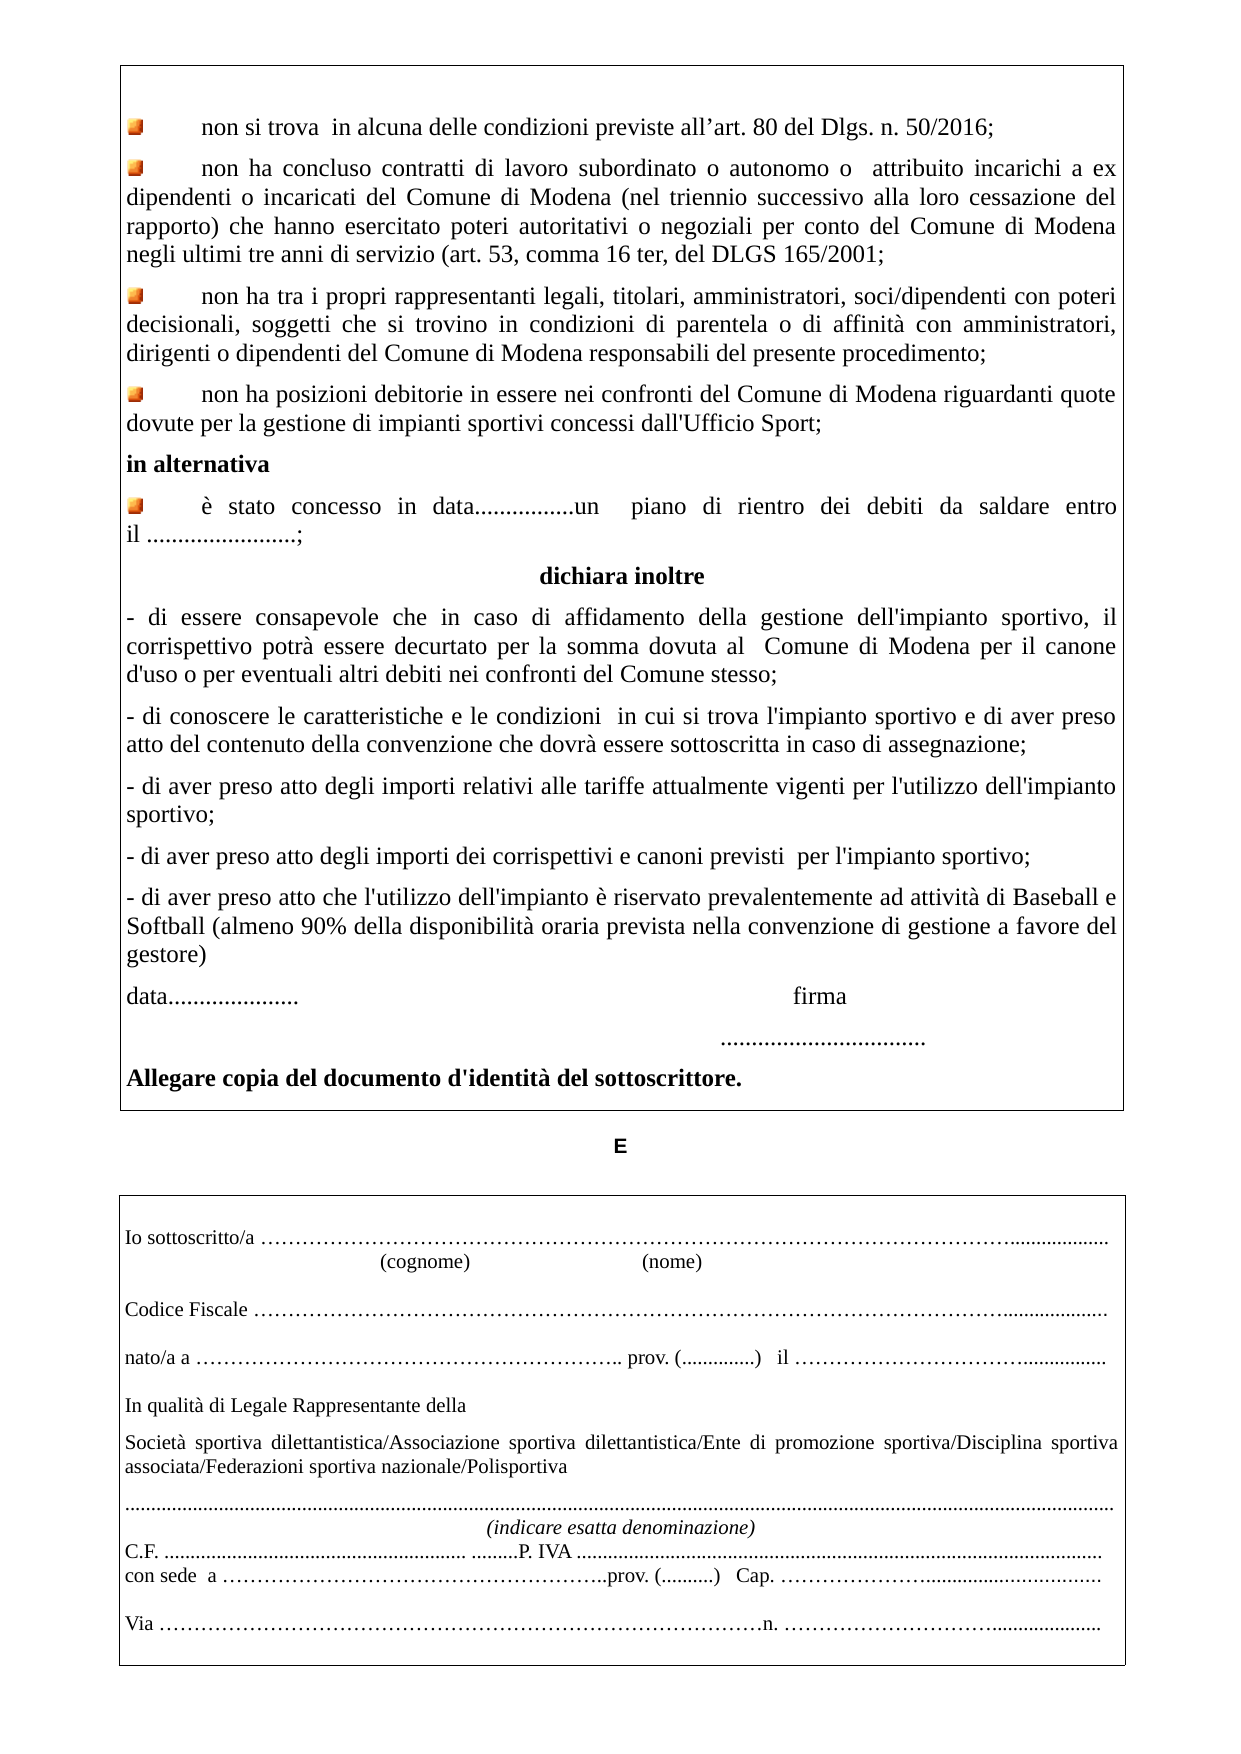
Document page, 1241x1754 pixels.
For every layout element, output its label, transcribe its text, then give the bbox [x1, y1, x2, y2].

table_header non si trova in alcuna delle condizioni previste all’art. 80 del Dlgs. n. 50/2016; non ha concluso contratti di lavoro subordinato o autonomo o attribuito incarichi a ex dipendenti o incaricati del Comune di Modena (nel triennio successivo alla loro cessazione del rapporto) che hanno esercitato poteri autoritativi o negoziali per conto del Comune di Modena negli ultimi tre anni di servizio (art. 53, comma 16 ter, del DLGS 165/2001; non ha tra i propri rappresentanti legali, titolari, amministratori, soci/dipendenti con poteri decisionali, soggetti che si trovino in condizioni di parentela o di affinità con amministratori, dirigenti o dipendenti del Comune di Modena responsabili del presente procedimento; non ha posizioni debitorie in essere nei confronti del Comune di Modena riguardanti quote dovute per la gestione di impianti sportivi concessi dall'Ufficio Sport; in alternativa è stato concesso in data................un piano di rientro dei debiti da saldare entro il ........................; dichiara inoltre - di essere consapevole che in caso di affidamento della gestione dell'impianto sportivo, il corrispettivo potrà essere decurtato per la somma dovuta al Comune di Modena per il canone d'uso o per eventuali altri debiti nei confronti del Comune stesso; - di conoscere le caratteristiche e le condizioni in cui si trova l'impianto sportivo e di aver preso atto del contenuto della convenzione che dovrà essere sottoscritta in caso di assegnazione; - di aver preso atto degli importi relativi alle tariffe attualmente vigenti per l'utilizzo dell'impianto sportivo; - di aver preso atto degli importi dei corrispettivi e canoni previsti per l'impianto sportivo; - di aver preso atto che l'utilizzo dell'impianto è riservato prevalentemente ad attività di Baseball e Softball (almeno 90% della disponibilità oraria prevista nella convenzione di gestione a favore del gestore) data..................... firma ................................. Allegare copia del documento d'identità del sottoscrittore. [121, 66, 1123, 1110]
picture [127, 386, 143, 402]
picture [127, 287, 143, 304]
text E [118, 1134, 1122, 1158]
picture [127, 159, 143, 176]
picture [127, 497, 143, 514]
table_header Io sottoscritto/a ………………………………………………………………………………………………................... (cognome) (nome) Codice Fiscale ……………………………………………………………………………………………….................... nato/a a …………………………………………………….. prov. (..............) il ……………………………................ In qualità di Legale Rappresentante della Società sportiva dilettantistica/Associazione sportiva dilettantistica/Ente di promozione sportiva/Disciplina sportiva associata/Federazioni sportiva nazionale/Polisportiva .............................................................................................................................................................................................. (indicare esatta denominazione) C.F. .......................................................... .........P. IVA ..................................................................................................... con sede a ………………………………………………..prov. (..........) Cap. …………………................................ Via ……………………………………………………………………………n. …………………………..................... [120, 1196, 1125, 1665]
picture [127, 118, 143, 135]
